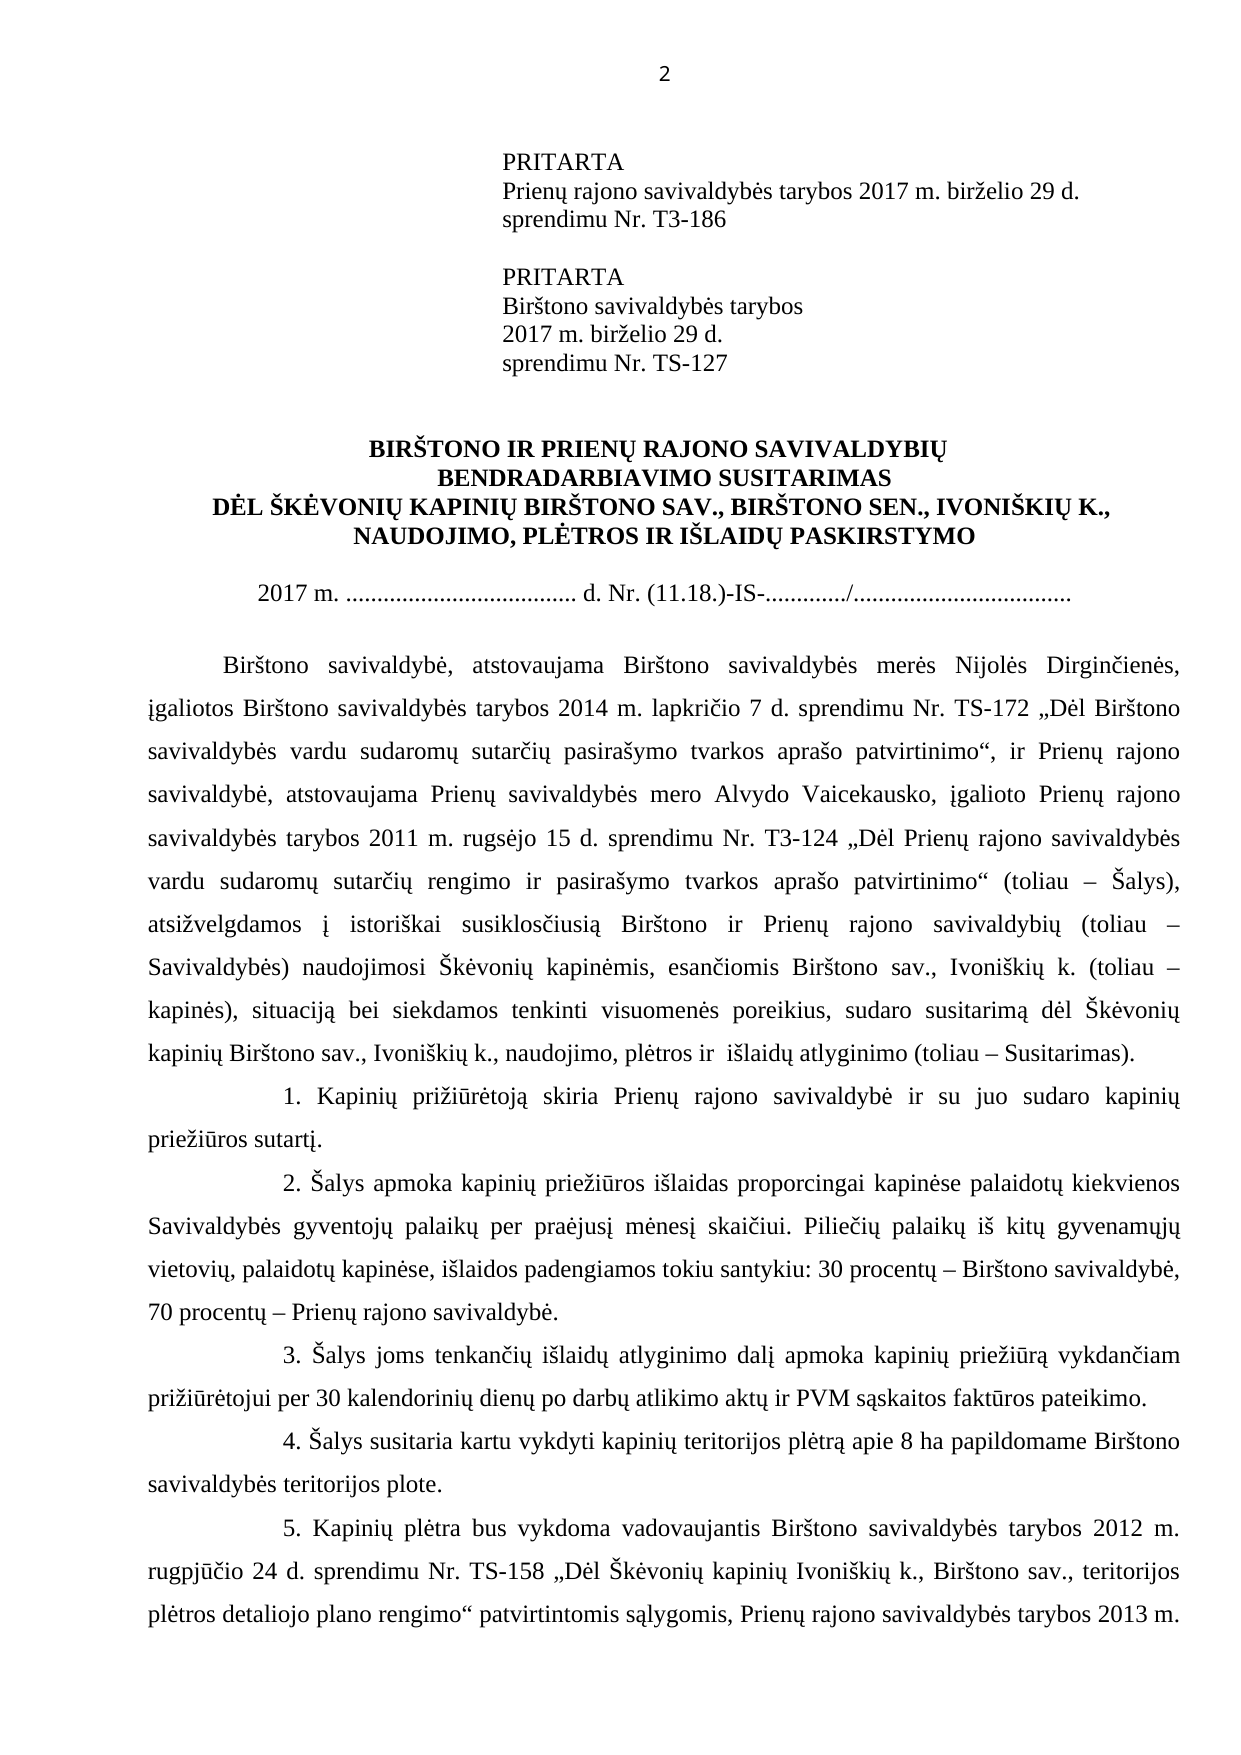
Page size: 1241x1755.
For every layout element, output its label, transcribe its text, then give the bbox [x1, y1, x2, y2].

text 2017 m. birželio 29 d. [502, 319, 1181, 348]
text Birštono savivaldybės tarybos [502, 291, 1181, 319]
text 2. Šalys apmoka kapinių priežiūros išlaidas proporcingai kapinėse palaidotų kiekvienos Savivaldybės gyventojų palaikų per praėjusį mėnesį skaičiui. Piliečių palaikų iš kitų gyvenamųjų vietovių, palaidotų kapinėse, išlaidos padengiamos tokiu santykiu: 30 procentų – Birštono savivaldybė, 70 procentų – Prienų rajono savivaldybė. [148, 1168, 1181, 1326]
text Birštono savivaldybė, atstovaujama Birštono savivaldybės merės Nijolės Dirginčienės, įgaliotos Birštono savivaldybės tarybos 2014 m. lapkričio 7 d. sprendimu Nr. TS-172 „Dėl Birštono savivaldybės vardu sudaromų sutarčių pasirašymo tvarkos aprašo patvirtinimo“, ir Prienų rajono savivaldybė, atstovaujama Prienų savivaldybės mero Alvydo Vaicekausko, įgalioto Prienų rajono savivaldybės tarybos 2011 m. rugsėjo 15 d. sprendimu Nr. T3-124 „Dėl Prienų rajono savivaldybės vardu sudaromų sutarčių rengimo ir pasirašymo tvarkos aprašo patvirtinimo“ (toliau – Šalys), atsižvelgdamos į istoriškai susiklosčiusią Birštono ir Prienų rajono savivaldybių (toliau – Savivaldybės) naudojimosi Škėvonių kapinėmis, esančiomis Birštono sav., Ivoniškių k. (toliau – kapinės), situaciją bei siekdamos tenkinti visuomenės poreikius, sudaro susitarimą dėl Škėvonių kapinių Birštono sav., Ivoniškių k., naudojimo, plėtros ir išlaidų atlyginimo (toliau – Susitarimas). [148, 650, 1181, 1067]
text 1. Kapinių prižiūrėtoją skiria Prienų rajono savivaldybė ir su juo sudaro kapinių priežiūros sutartį. [148, 1081, 1181, 1153]
text NAUDOJIMO, PLĖTROS IR IŠLAIDŲ PASKIRSTYMO [148, 521, 1181, 549]
text BIRŠTONO IR PRIENŲ RAJONO SAVIVALDYBIŲ [148, 434, 1181, 463]
text 5. Kapinių plėtra bus vykdoma vadovaujantis Birštono savivaldybės tarybos 2012 m. rugpjūčio 24 d. sprendimu Nr. TS-158 „Dėl Škėvonių kapinių Ivoniškių k., Birštono sav., teritorijos plėtros detaliojo plano rengimo“ patvirtintomis sąlygomis, Prienų rajono savivaldybės tarybos 2013 m. [148, 1513, 1181, 1628]
text BENDRADARBIAVIMO SUSITARIMAS [148, 463, 1181, 492]
text sprendimu Nr. T3-186 [502, 204, 1181, 233]
text DĖL ŠKĖVONIŲ KAPINIŲ BIRŠTONO SAV., BIRŠTONO SEN., IVONIŠKIŲ K., [148, 492, 1181, 521]
text PRITARTA [502, 262, 1181, 291]
text Prienų rajono savivaldybės tarybos 2017 m. birželio 29 d. [502, 176, 1181, 204]
text 4. Šalys susitaria kartu vykdyti kapinių teritorijos plėtrą apie 8 ha papildomame Birštono savivaldybės teritorijos plote. [148, 1426, 1181, 1498]
text PRITARTA [502, 147, 1181, 176]
text 2017 m. ..................................... d. Nr. (11.18.)-IS-............./................................... [148, 578, 1181, 607]
text sprendimu Nr. TS-127 [502, 348, 1181, 377]
text 3. Šalys joms tenkančių išlaidų atlyginimo dalį apmoka kapinių priežiūrą vykdančiam prižiūrėtojui per 30 kalendorinių dienų po darbų atlikimo aktų ir PVM sąskaitos faktūros pateikimo. [148, 1340, 1181, 1412]
